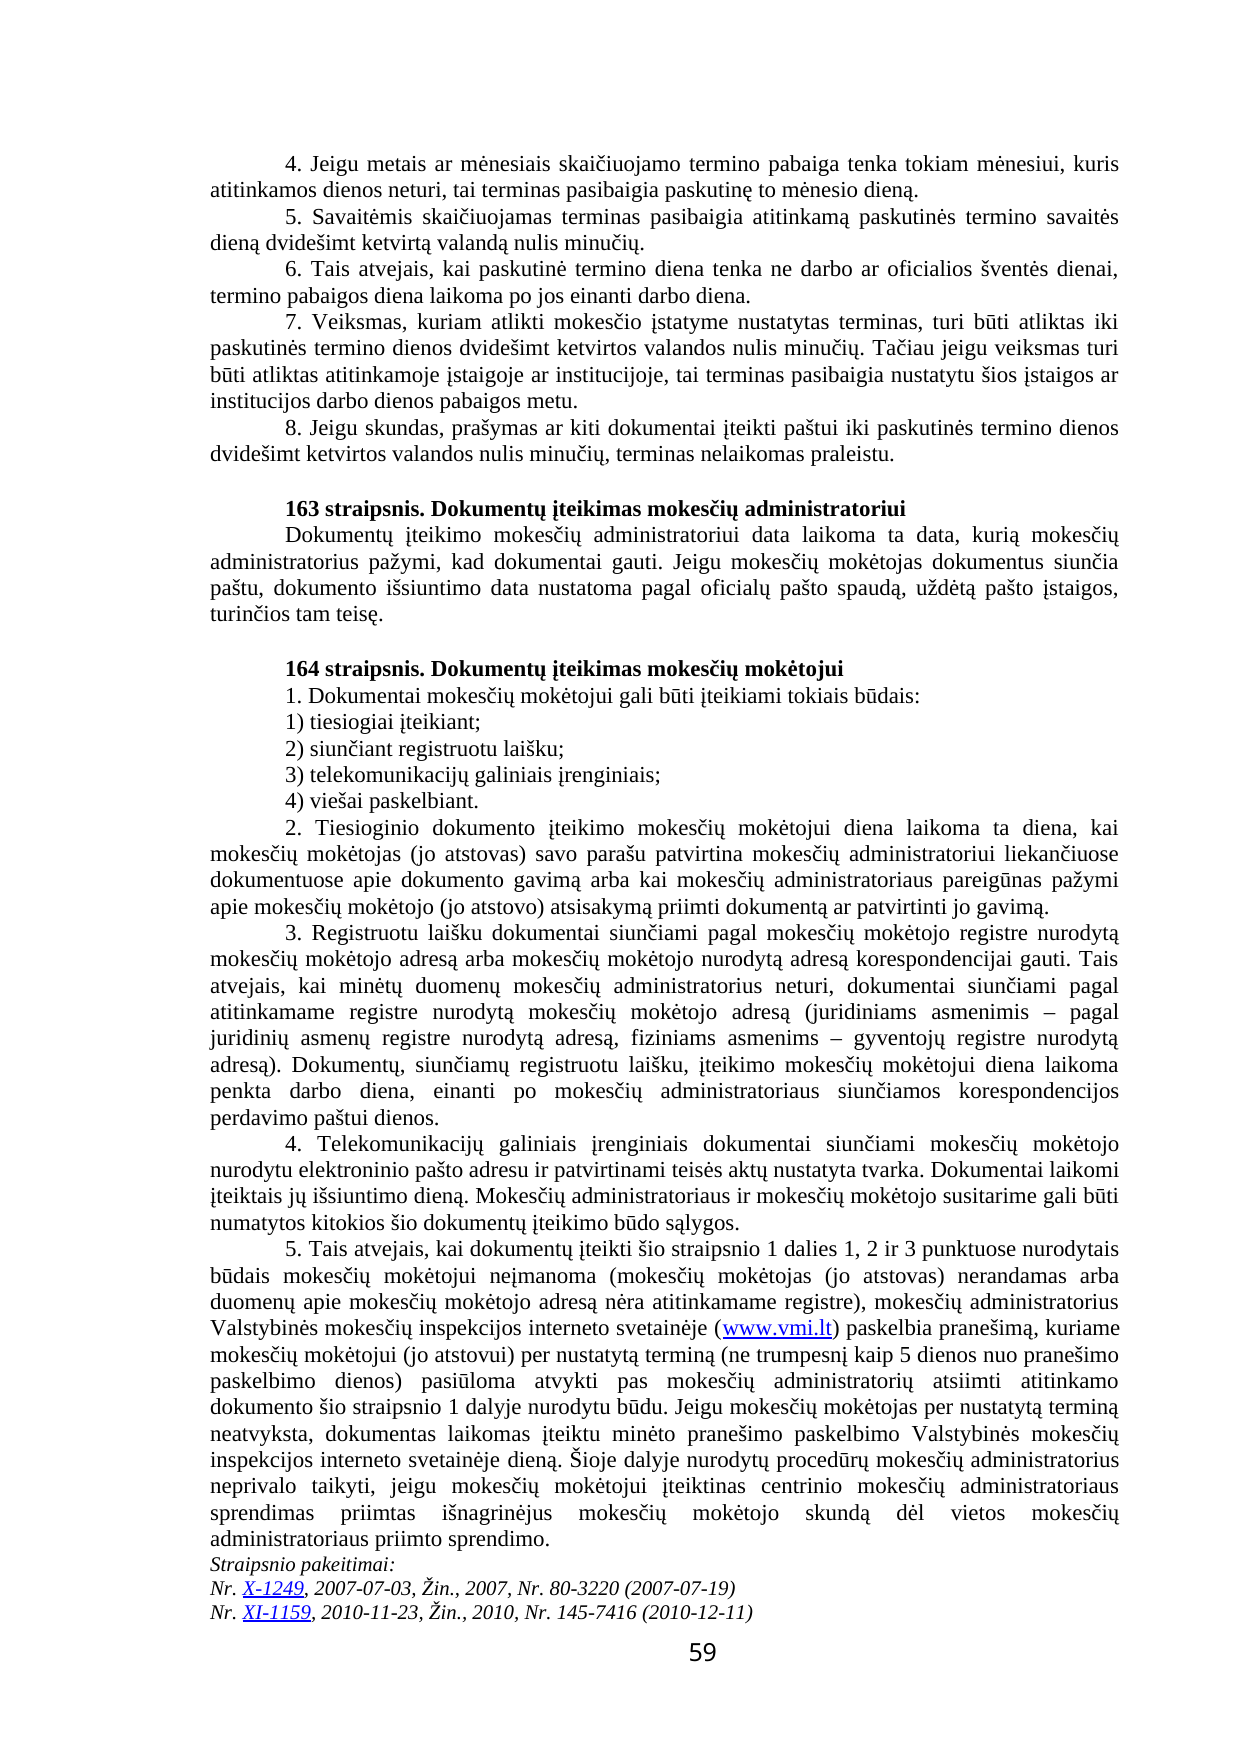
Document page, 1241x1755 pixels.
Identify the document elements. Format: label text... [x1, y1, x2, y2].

text 7. Veiksmas, kuriam atlikti mokesčio įstatyme nustatytas terminas, turi būti atliktas iki paskutinės termino dienos dvidešimt ketvirtos valandos nulis minučių. Tačiau jeigu veiksmas turi būti atliktas atitinkamoje įstaigoje ar institucijoje, tai terminas pasibaigia nustatytu šios įstaigos ar institucijos darbo dienos pabaigos metu. [210, 308, 1120, 413]
text 1. Dokumentai mokesčių mokėtojui gali būti įteikiami tokiais būdais: [210, 682, 1120, 708]
text Nr. X-1249, 2007-07-03, Žin., 2007, Nr. 80-3220 (2007-07-19) [210, 1576, 1120, 1600]
text 8. Jeigu skundas, prašymas ar kiti dokumentai įteikti paštui iki paskutinės termino dienos dvidešimt ketvirtos valandos nulis minučių, terminas nelaikomas praleistu. [210, 413, 1120, 466]
text Straipsnio pakeitimai: [210, 1552, 1120, 1576]
text 6. Tais atvejais, kai paskutinė termino diena tenka ne darbo ar oficialios šventės dienai, termino pabaigos diena laikoma po jos einanti darbo diena. [210, 255, 1120, 308]
text 2. Tiesioginio dokumento įteikimo mokesčių mokėtojui diena laikoma ta diena, kai mokesčių mokėtojas (jo atstovas) savo parašu patvirtina mokesčių administratoriui liekančiuose dokumentuose apie dokumento gavimą arba kai mokesčių administratoriaus pareigūnas pažymi apie mokesčių mokėtojo (jo atstovo) atsisakymą priimti dokumentą ar patvirtinti jo gavimą. [210, 814, 1120, 919]
text 1) tiesiogiai įteikiant; [210, 708, 1120, 734]
text 5. Tais atvejais, kai dokumentų įteikti šio straipsnio 1 dalies 1, 2 ir 3 punktuose nurodytais būdais mokesčių mokėtojui neįmanoma (mokesčių mokėtojas (jo atstovas) nerandamas arba duomenų apie mokesčių mokėtojo adresą nėra atitinkamame registre), mokesčių administratorius Valstybinės mokesčių inspekcijos interneto svetainėje (www.vmi.lt) paskelbia pranešimą, kuriame mokesčių mokėtojui (jo atstovui) per nustatytą terminą (ne trumpesnį kaip 5 dienos nuo pranešimo paskelbimo dienos) pasiūloma atvykti pas mokesčių administratorių atsiimti atitinkamo dokumento šio straipsnio 1 dalyje nurodytu būdu. Jeigu mokesčių mokėtojas per nustatytą terminą neatvyksta, dokumentas laikomas įteiktu minėto pranešimo paskelbimo Valstybinės mokesčių inspekcijos interneto svetainėje dieną. Šioje dalyje nurodytų procedūrų mokesčių administratorius neprivalo taikyti, jeigu mokesčių mokėtojui įteiktinas centrinio mokesčių administratoriaus sprendimas priimtas išnagrinėjus mokesčių mokėtojo skundą dėl vietos mokesčių administratoriaus priimto sprendimo. [210, 1235, 1120, 1552]
text 3. Registruotu laišku dokumentai siunčiami pagal mokesčių mokėtojo registre nurodytą mokesčių mokėtojo adresą arba mokesčių mokėtojo nurodytą adresą korespondencijai gauti. Tais atvejais, kai minėtų duomenų mokesčių administratorius neturi, dokumentai siunčiami pagal atitinkamame registre nurodytą mokesčių mokėtojo adresą (juridiniams asmenimis – pagal juridinių asmenų registre nurodytą adresą, fiziniams asmenims – gyventojų registre nurodytą adresą). Dokumentų, siunčiamų registruotu laišku, įteikimo mokesčių mokėtojui diena laikoma penkta darbo diena, einanti po mokesčių administratoriaus siunčiamos korespondencijos perdavimo paštui dienos. [210, 919, 1120, 1130]
text Dokumentų įteikimo mokesčių administratoriui data laikoma ta data, kurią mokesčių administratorius pažymi, kad dokumentai gauti. Jeigu mokesčių mokėtojas dokumentus siunčia paštu, dokumento išsiuntimo data nustatoma pagal oficialų pašto spaudą, uždėtą pašto įstaigos, turinčios tam teisę. [210, 521, 1120, 627]
text 4. Telekomunikacijų galiniais įrenginiais dokumentai siunčiami mokesčių mokėtojo nurodytu elektroninio pašto adresu ir patvirtinami teisės aktų nustatyta tvarka. Dokumentai laikomi įteiktais jų išsiuntimo dieną. Mokesčių administratoriaus ir mokesčių mokėtojo susitarime gali būti numatytos kitokios šio dokumentų įteikimo būdo sąlygos. [210, 1130, 1120, 1235]
text 4) viešai paskelbiant. [210, 787, 1120, 814]
text 163 straipsnis. Dokumentų įteikimas mokesčių administratoriui [210, 495, 1120, 521]
text 5. Savaitėmis skaičiuojamas terminas pasibaigia atitinkamą paskutinės termino savaitės dieną dvidešimt ketvirtą valandą nulis minučių. [210, 203, 1120, 255]
text Nr. XI-1159, 2010-11-23, Žin., 2010, Nr. 145-7416 (2010-12-11) [210, 1600, 1120, 1624]
text 2) siunčiant registruotu laišku; [210, 734, 1120, 761]
text 3) telekomunikacijų galiniais įrenginiais; [210, 761, 1120, 787]
text 164 straipsnis. Dokumentų įteikimas mokesčių mokėtojui [210, 656, 1120, 682]
text 4. Jeigu metais ar mėnesiais skaičiuojamo termino pabaiga tenka tokiam mėnesiui, kuris atitinkamos dienos neturi, tai terminas pasibaigia paskutinę to mėnesio dieną. [210, 150, 1120, 203]
